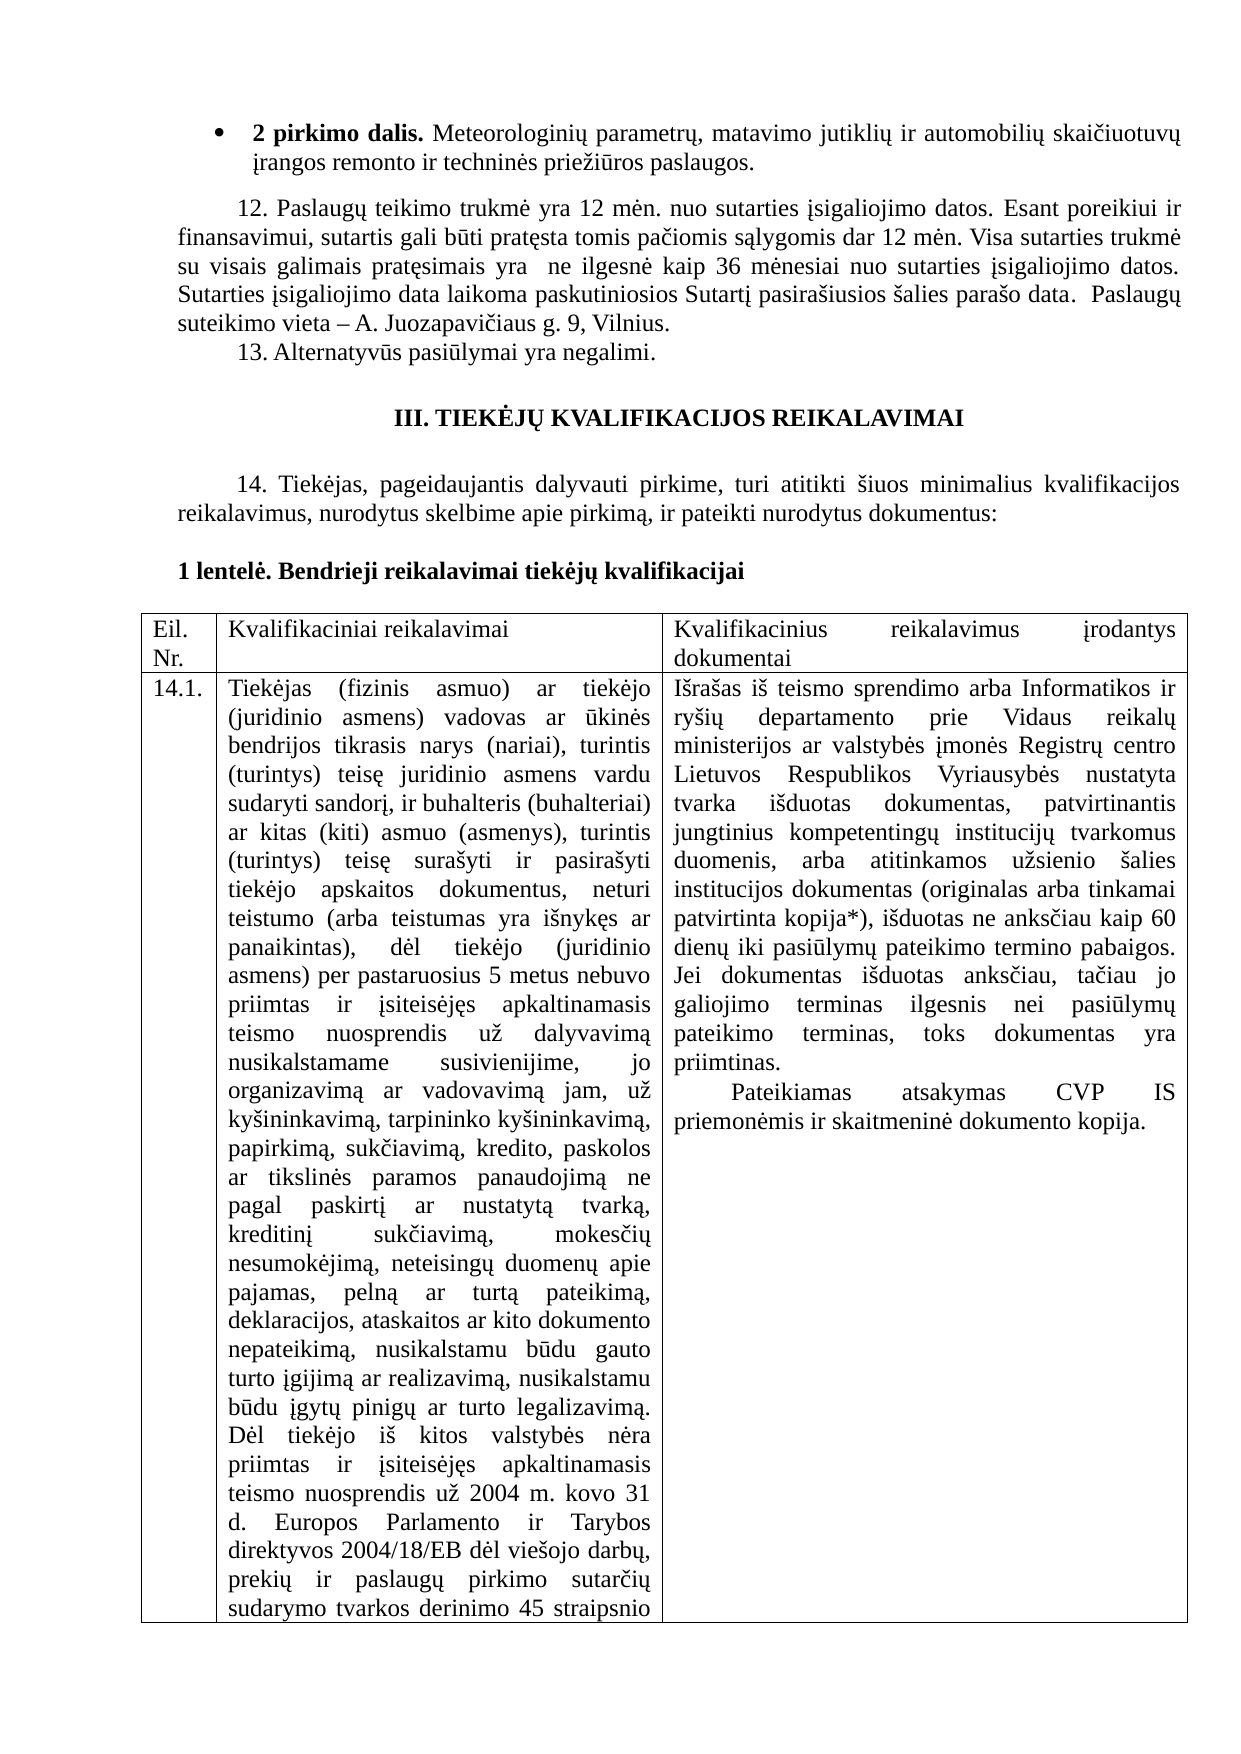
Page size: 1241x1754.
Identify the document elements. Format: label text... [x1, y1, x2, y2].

table_cell 14.1. [142, 673, 216, 1622]
table_header Kvalifikaciniai reikalavimai [217, 614, 662, 672]
text 14. Tiekėjas, pageidaujantis dalyvauti pirkime, turi atitikti šiuos minimalius kvalifikacijos reikalavimus, nurodytus skelbime apie pirkimą, ir pateikti nurodytus dokumentus: [177, 469, 1181, 527]
text 13. Alternatyvūs pasiūlymai yra negalimi. [177, 337, 1181, 366]
text 12. Paslaugų teikimo trukmė yra 12 mėn. nuo sutarties įsigaliojimo datos. Esant poreikiui ir finansavimui, sutartis gali būti pratęsta tomis pačiomis sąlygomis dar 12 mėn. Visa sutarties trukmė su visais galimais pratęsimais yra ne ilgesnė kaip 36 mėnesiai nuo sutarties įsigaliojimo datos. Sutarties įsigaliojimo data laikoma paskutiniosios Sutartį pasirašiusios šalies parašo data. Paslaugų suteikimo vieta – A. Juozapavičiaus g. 9, Vilnius. [177, 193, 1181, 337]
list 2 pirkimo dalis. Meteorologinių parametrų, matavimo jutiklių ir automobilių skaičiuotuvų įrangos remonto ir techninės priežiūros paslaugos. [215, 118, 1181, 176]
table_cell Tiekėjas (fizinis asmuo) ar tiekėjo (juridinio asmens) vadovas ar ūkinės bendrijos tikrasis narys (nariai), turintis (turintys) teisę juridinio asmens vardu sudaryti sandorį, ir buhalteris (buhalteriai) ar kitas (kiti) asmuo (asmenys), turintis (turintys) teisę surašyti ir pasirašyti tiekėjo apskaitos dokumentus, neturi teistumo (arba teistumas yra išnykęs ar panaikintas), dėl tiekėjo (juridinio asmens) per pastaruosius 5 metus nebuvo priimtas ir įsiteisėjęs apkaltinamasis teismo nuosprendis už dalyvavimą nusikalstamame susivienijime, jo organizavimą ar vadovavimą jam, už kyšininkavimą, tarpininko kyšininkavimą, papirkimą, sukčiavimą, kredito, paskolos ar tikslinės paramos panaudojimą ne pagal paskirtį ar nustatytą tvarką, kreditinį sukčiavimą, mokesčių nesumokėjimą, neteisingų duomenų apie pajamas, pelną ar turtą pateikimą, deklaracijos, ataskaitos ar kito dokumento nepateikimą, nusikalstamu būdu gauto turto įgijimą ar realizavimą, nusikalstamu būdu įgytų pinigų ar turto legalizavimą. Dėl tiekėjo iš kitos valstybės nėra priimtas ir įsiteisėjęs apkaltinamasis teismo nuosprendis už 2004 m. kovo 31 d. Europos Parlamento ir Tarybos direktyvos 2004/18/EB dėl viešojo darbų, prekių ir paslaugų pirkimo sutarčių sudarymo tvarkos derinimo 45 straipsnio [217, 673, 662, 1622]
text 1 lentelė. Bendrieji reikalavimai tiekėjų kvalifikacijai [177, 556, 1197, 584]
table_header Eil. Nr. [142, 614, 216, 672]
table_cell Išrašas iš teismo sprendimo arba Informatikos ir ryšių departamento prie Vidaus reikalų ministerijos ar valstybės įmonės Registrų centro Lietuvos Respublikos Vyriausybės nustatyta tvarka išduotas dokumentas, patvirtinantis jungtinius kompetentingų institucijų tvarkomus duomenis, arba atitinkamos užsienio šalies institucijos dokumentas (originalas arba tinkamai patvirtinta kopija*), išduotas ne anksčiau kaip 60 dienų iki pasiūlymų pateikimo termino pabaigos. Jei dokumentas išduotas anksčiau, tačiau jo galiojimo terminas ilgesnis nei pasiūlymų pateikimo terminas, toks dokumentas yra priimtinas. Pateikiamas atsakymas CVP IS priemonėmis ir skaitmeninė dokumento kopija. [663, 673, 1187, 1622]
table_header Kvalifikacinius reikalavimus įrodantys dokumentai [663, 614, 1187, 672]
subtitle III. TIEKĖJŲ KVALIFIKACIJOS REIKALAVIMAI [177, 403, 1181, 432]
